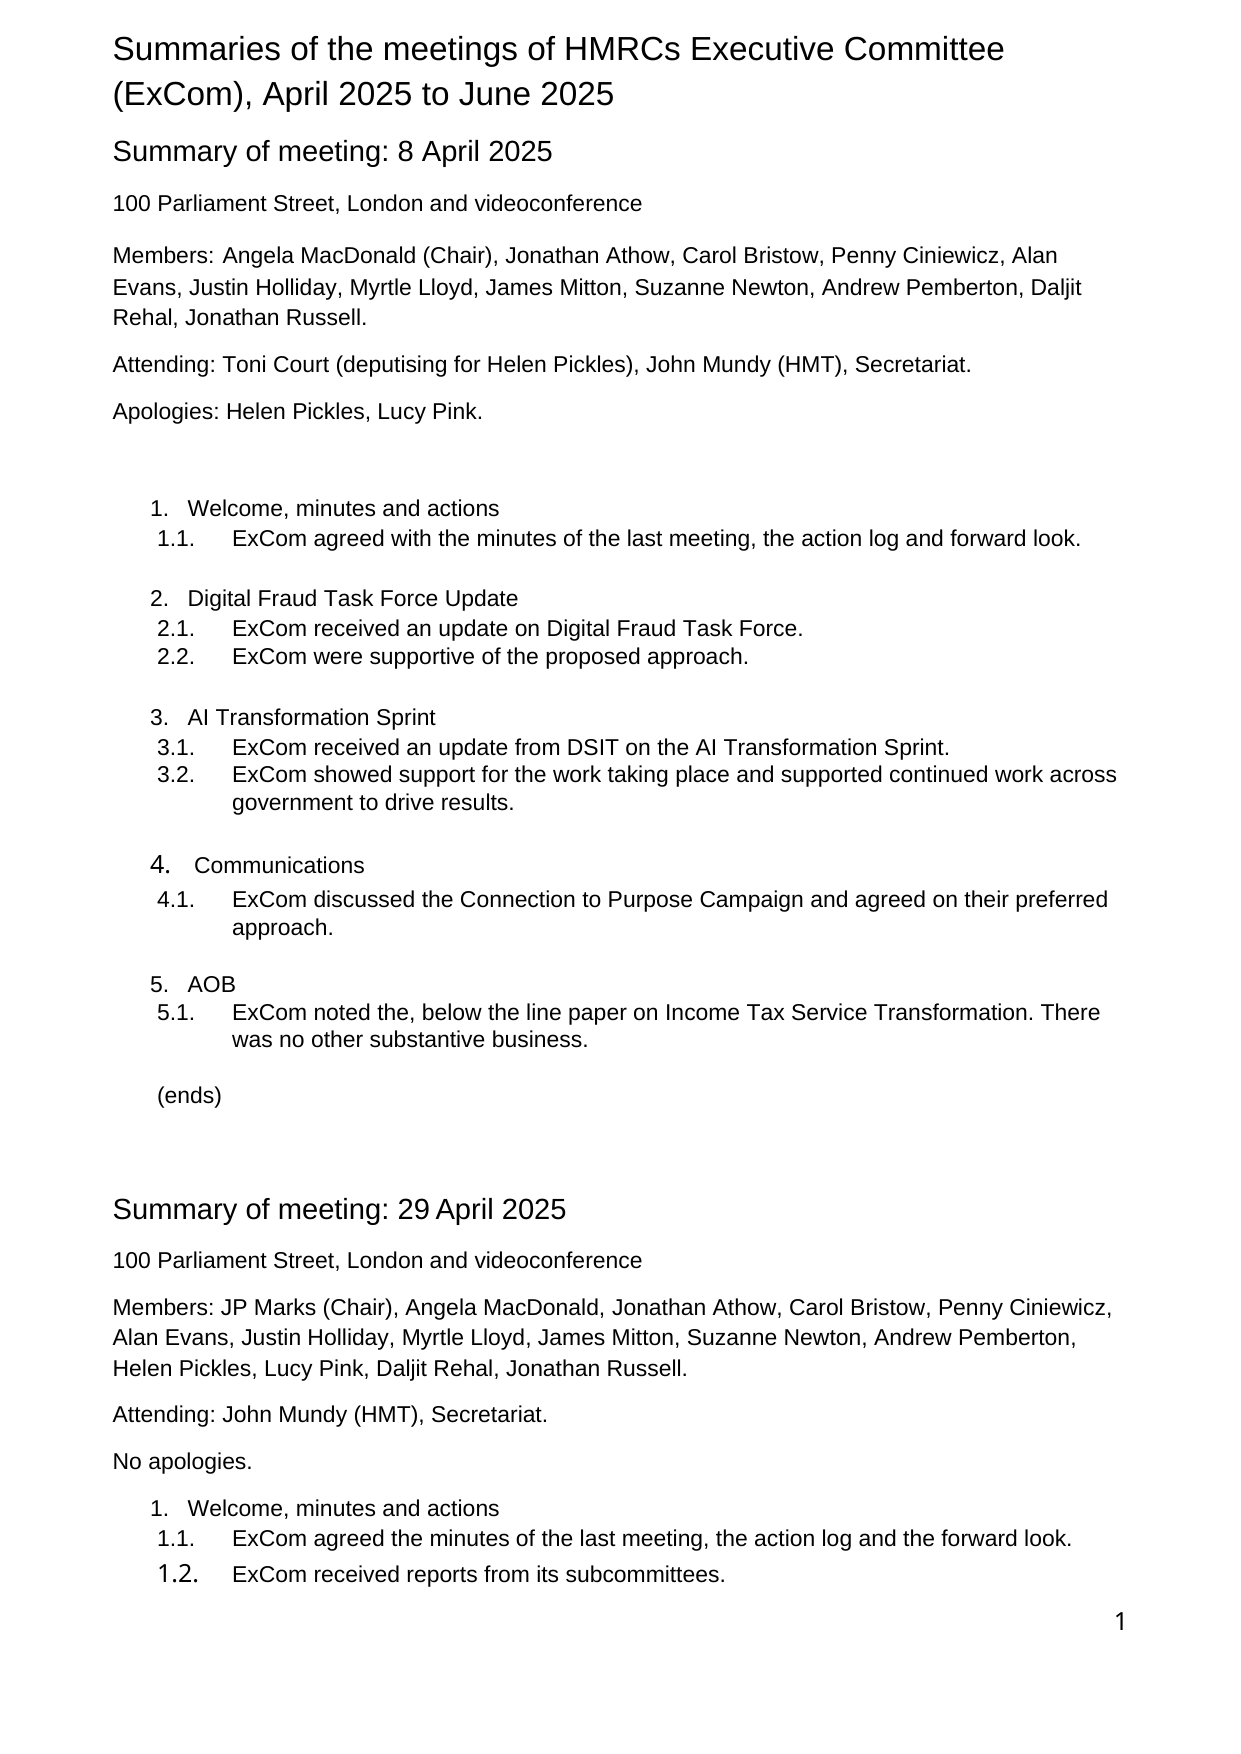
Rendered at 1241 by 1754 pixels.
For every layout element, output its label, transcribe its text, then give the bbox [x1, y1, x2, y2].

list Welcome, minutes and actions [150, 494, 1128, 521]
list Welcome, minutes and actions [150, 1495, 1128, 1522]
list ExCom received an update from DSIT on the AI Transformation Sprint. [157, 734, 1128, 760]
list ExCom received reports from its subcommittees. [157, 1556, 1128, 1590]
text Attending: John Mundy (HMT), Secretariat. [112, 1401, 1128, 1428]
text Attending: Toni Court (deputising for Helen Pickles), John Mundy (HMT), Secretariat. [112, 351, 1128, 377]
text 100 Parliament Street, London and videoconference [112, 190, 1128, 216]
text No apologies. [112, 1448, 1128, 1475]
list ExCom noted the, below the line paper on Income Tax Service Transformation. There was no other substantive business. [157, 999, 1128, 1053]
text Members: JP Marks (Chair), Angela MacDonald, Jonathan Athow, Carol Bristow, Penny Ciniewicz, Alan Evans, Justin Holliday, Myrtle Lloyd, James Mitton, Suzanne Newton, Andrew Pemberton, Helen Pickles, Lucy Pink, Daljit Rehal, Jonathan Russell. [112, 1294, 1128, 1381]
list Communications [150, 847, 1128, 881]
list ExCom received an update on Digital Fraud Task Force. [157, 615, 1128, 642]
text Apologies: Helen Pickles, Lucy Pink. [112, 398, 1128, 424]
list AI Transformation Sprint [150, 703, 1128, 730]
list AOB [150, 971, 1128, 998]
list ExCom discussed the Connection to Purpose Campaign and agreed on their preferred approach. [157, 886, 1128, 940]
text Members: Angela MacDonald (Chair), Jonathan Athow, Carol Bristow, Penny Ciniewicz, Alan Evans, Justin Holliday, Myrtle Lloyd, James Mitton, Suzanne Newton, Andrew Pemberton, Daljit Rehal, Jonathan Russell. [112, 237, 1128, 331]
list ExCom showed support for the work taking place and supported continued work across government to drive results. [157, 761, 1128, 815]
list ExCom agreed the minutes of the last meeting, the action log and the forward look. [157, 1525, 1128, 1552]
text Summary of meeting: 29 April 2025 [112, 1192, 1128, 1226]
list (ends) [157, 1082, 1128, 1108]
text Summaries of the meetings of HMRCs Executive Committee (ExCom), April 2025 to June 2025 [112, 29, 1128, 112]
text 100 Parliament Street, London and videoconference [112, 1247, 1128, 1274]
list ExCom agreed with the minutes of the last meeting, the action log and forward look. [157, 525, 1128, 551]
text Summary of meeting: 8 April 2025 [112, 134, 1128, 168]
list ExCom were supportive of the proposed approach. [157, 643, 1128, 669]
list Digital Fraud Task Force Update [150, 585, 1128, 611]
